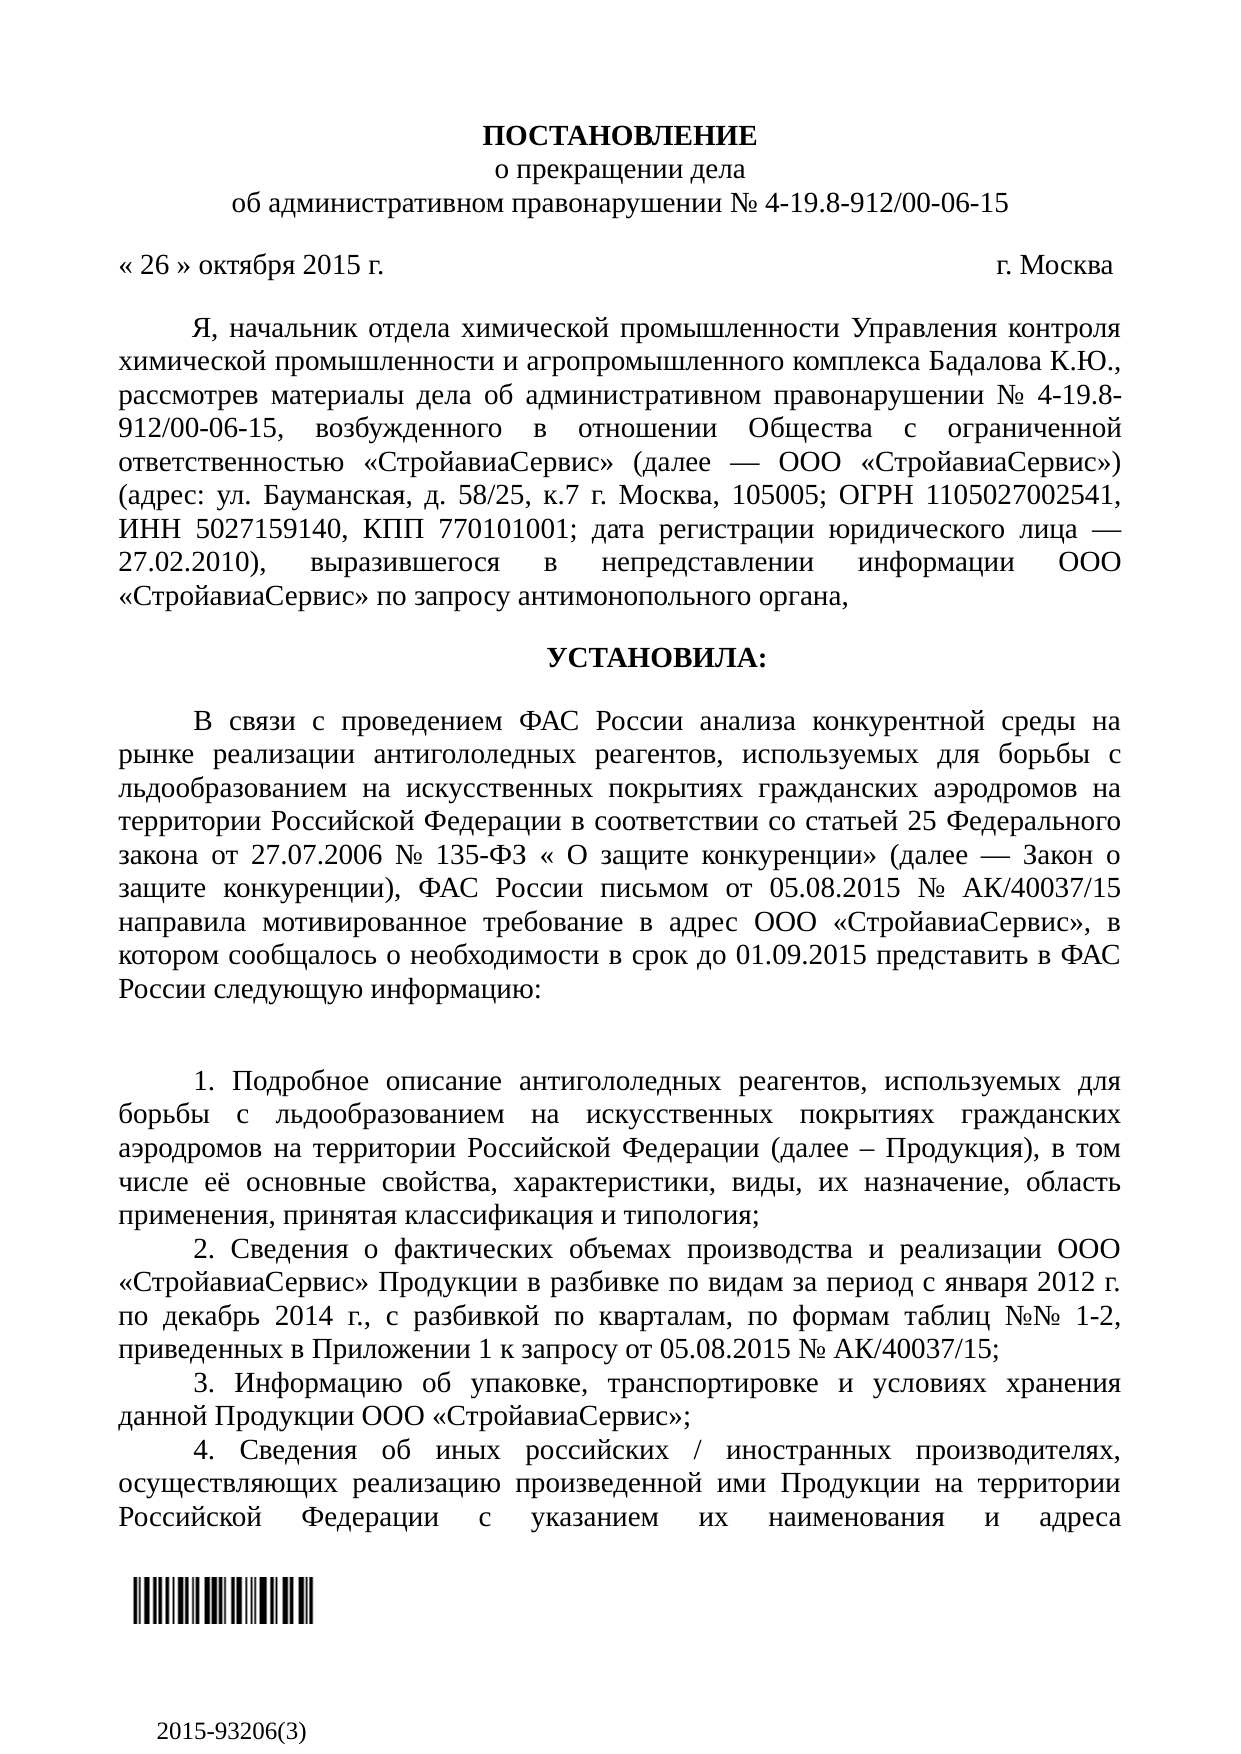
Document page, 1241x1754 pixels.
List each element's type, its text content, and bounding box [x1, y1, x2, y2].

picture [118, 1577, 331, 1624]
text 2. Сведения о фактических объемах производства и реализации ООО «СтройавиаСервис» Продукции в разбивке по видам за период с января 2012 г. по декабрь 2014 г., с разбивкой по кварталам, по формам таблиц №№ 1-2, приведенных в Приложении 1 к запросу от 05.08.2015 № АК/40037/15; [118, 1231, 1122, 1365]
text 1. Подробное описание антигололедных реагентов, используемых для борьбы с льдообразованием на искусственных покрытиях гражданских аэродромов на территории Российской Федерации (далее – Продукция), в том числе её основные свойства, характеристики, виды, их назначение, область применения, принятая классификация и типология; [118, 1063, 1122, 1231]
text 3. Информацию об упаковке, транспортировке и условиях хранения данной Продукции ООО «СтройавиаСервис»; [118, 1365, 1122, 1432]
text « 26 » октября 2015 г. г. Москва [118, 247, 1122, 281]
text об административном правонарушении № 4-19.8-912/00-06-15 [118, 185, 1122, 219]
text Я, начальник отдела химической промышленности Управления контроля химической промышленности и агропромышленного комплекса Бадалова К.Ю., рассмотрев материалы дела об административном правонарушении № 4-19.8-912/00-06-15, возбужденного в отношении Общества с ограниченной ответственностью «СтройавиаСервис» (далее — ООО «СтройавиаСервис») (адрес: ул. Бауманская, д. 58/25, к.7 г. Москва, 105005; ОГРН 1105027002541, ИНН 5027159140, КПП 770101001; дата регистрации юридического лица — 27.02.2010), выразившегося в непредставлении информации ООО «СтройавиаСервис» по запросу антимонопольного органа, [118, 310, 1122, 612]
text УСТАНОВИЛА: [118, 640, 1122, 674]
text ПОСТАНОВЛЕНИЕ [118, 118, 1122, 152]
text о прекращении дела [118, 152, 1122, 185]
text В связи с проведением ФАС России анализа конкурентной среды на рынке реализации антигололедных реагентов, используемых для борьбы с льдообразованием на искусственных покрытиях гражданских аэродромов на территории Российской Федерации в соответствии со статьей 25 Федерального закона от 27.07.2006 № 135-ФЗ « О защите конкуренции» (далее — Закон о защите конкуренции), ФАС России письмом от 05.08.2015 № АК/40037/15 направила мотивированное требование в адрес ООО «СтройавиаСервис», в котором сообщалось о необходимости в срок до 01.09.2015 представить в ФАС России следующую информацию: [118, 703, 1122, 1004]
text 4. Сведения об иных российских / иностранных производителях, осуществляющих реализацию произведенной ими Продукции на территории Российской Федерации с указанием их наименования и адреса [118, 1432, 1122, 1533]
